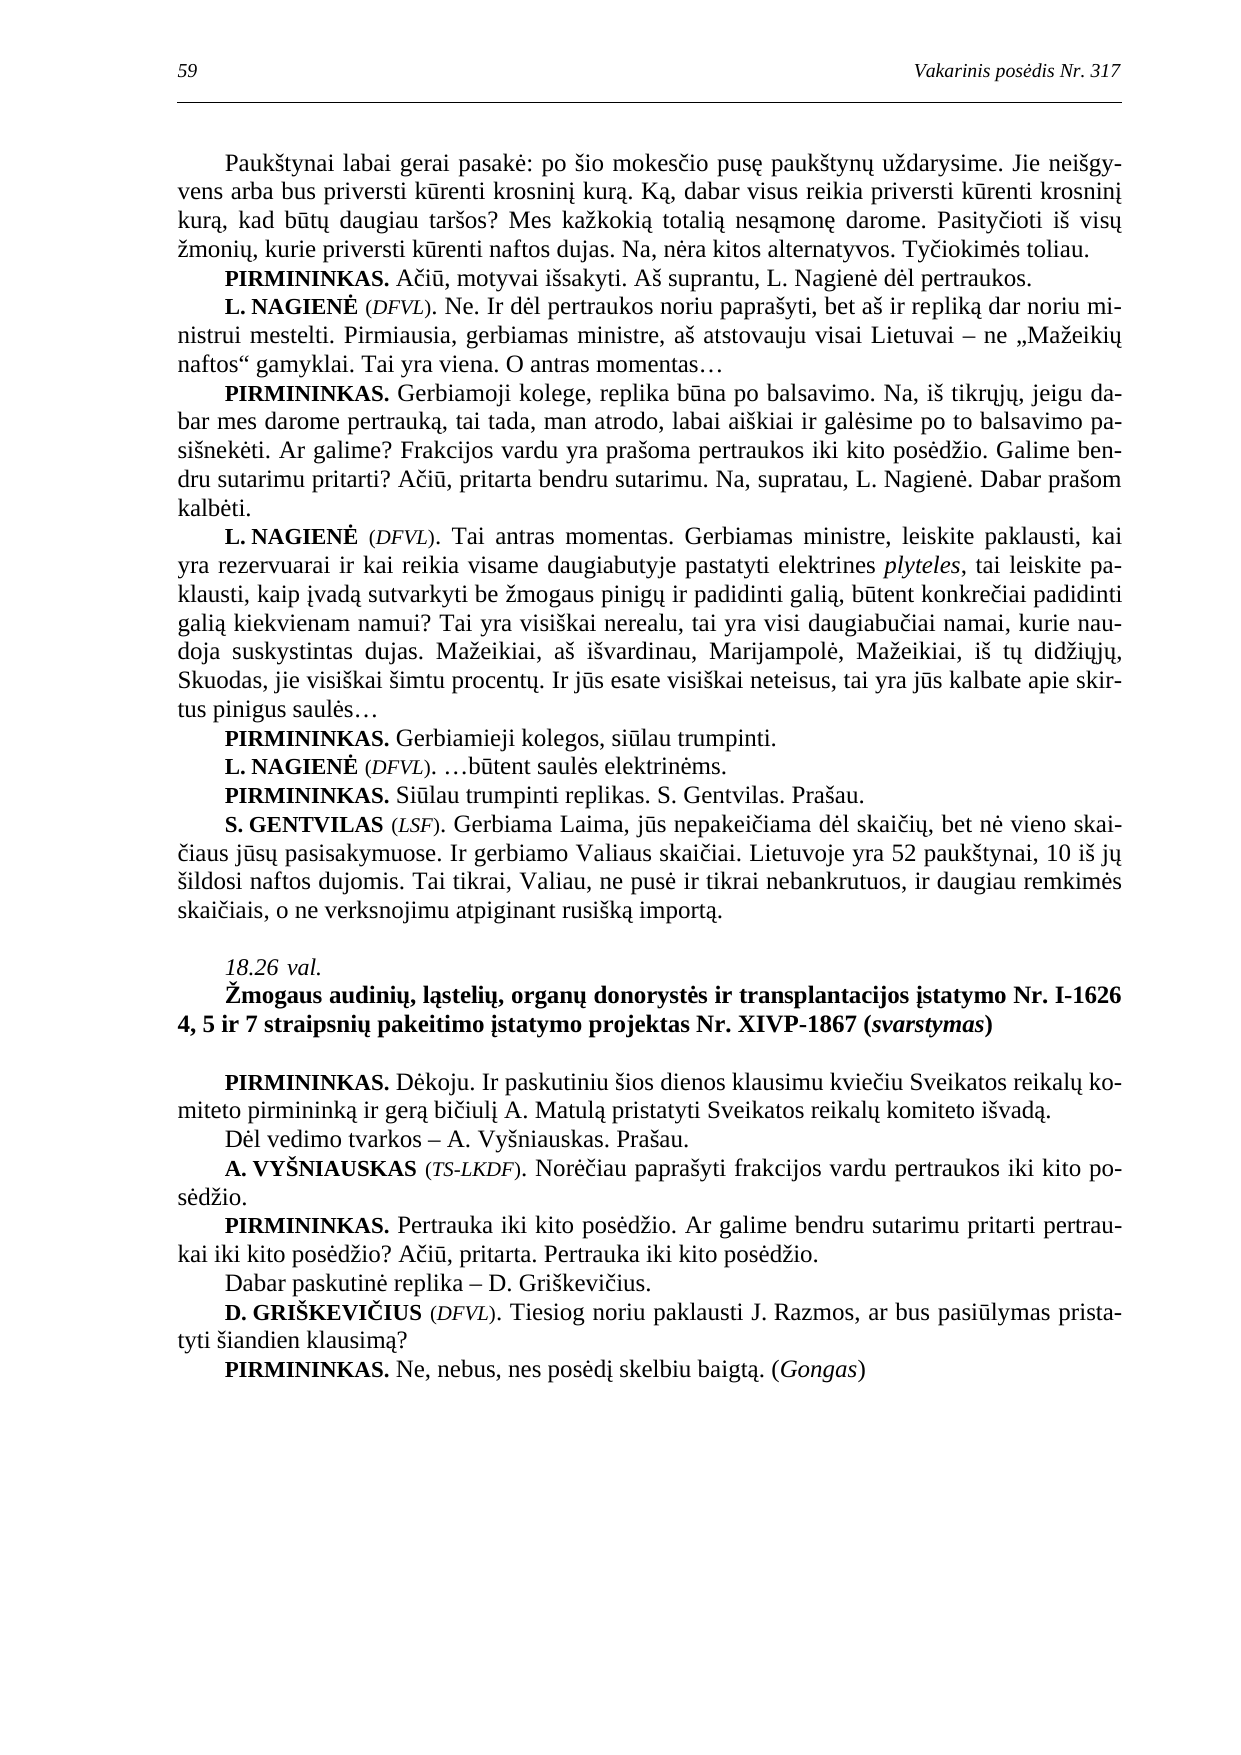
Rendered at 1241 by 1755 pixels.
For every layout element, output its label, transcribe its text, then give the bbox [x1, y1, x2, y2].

text PIRMININKAS. Dė­ko­ju. Ir pas­ku­ti­niu šios die­nos klau­si­mu kvie­čiu Svei­ka­tos rei­ka­lų ko­mi­te­to pir­mi­nin­ką ir ge­rą bi­čiu­lį A. Ma­tu­lą pri­sta­ty­ti Svei­ka­tos rei­ka­lų ko­mi­te­to iš­va­dą. [177, 1067, 1122, 1124]
text 18.26 val. [224, 953, 1122, 980]
text PIRMININKAS. Siū­lau trum­pin­ti re­pli­kas. S. Gent­vi­las. Pra­šau. [177, 780, 1122, 809]
text L. NAGIENĖ (DFVL). …bū­tent sau­lės elek­tri­nėms. [177, 751, 1122, 780]
text L. NAGIENĖ (DFVL). Tai ant­ras mo­men­tas. Ger­bia­mas mi­nist­re, leis­ki­te pa­klaus­ti, kai yra re­zer­vu­a­rai ir kai rei­kia vi­sa­me dau­gia­bu­ty­je pa­sta­ty­ti elek­tri­nes ply­te­les, tai leis­ki­te pa­klaus­ti, kaip įva­dą su­tvar­ky­ti be žmo­gaus pi­ni­gų ir pa­di­din­ti ga­lią, bū­tent kon­kre­čiai pa­di­din­ti ga­lią kiek­vie­nam na­mui? Tai yra vi­siš­kai ne­re­a­lu, tai yra vi­si dau­gia­bu­čiai na­mai, ku­rie nau­do­ja su­skys­tin­tas du­jas. Ma­žei­kiai, aš iš­var­di­nau, Ma­ri­jam­po­lė, Ma­žei­kiai, iš tų di­džių­jų, Skuo­das, jie vi­siš­kai šim­tu pro­cen­tų. Ir jūs esa­te vi­siš­kai ne­tei­sus, tai yra jūs kal­ba­te apie skir­tus pi­ni­gus sau­lės… [177, 521, 1122, 723]
text Paukš­ty­nai la­bai ge­rai pa­sa­kė: po šio mo­kes­čio pu­sę paukš­ty­nų už­da­ry­si­me. Jie ne­iš­gy­vens ar­ba bus pri­vers­ti kū­ren­ti kros­ni­nį ku­rą. Ką, da­bar vi­sus rei­kia pri­vers­ti kū­ren­ti kros­ni­nį ku­rą, kad bū­tų dau­giau tar­šos? Mes kaž­ko­kią to­ta­lią ne­są­mo­nę da­ro­me. Pa­si­ty­čio­ti iš vi­sų žmo­nių, ku­rie pri­vers­ti kū­ren­ti naf­tos du­jas. Na, nė­ra ki­tos al­ter­na­ty­vos. Ty­čio­ki­mės to­liau. [177, 148, 1122, 263]
text PIRMININKAS. Ger­bia­mo­ji ko­le­ge, re­pli­ka bū­na po bal­sa­vi­mo. Na, iš tik­rų­jų, jei­gu da­bar mes da­ro­me per­trau­ką, tai ta­da, man at­ro­do, la­bai aiš­kiai ir ga­lė­si­me po to bal­sa­vi­mo pa­sišne­kė­ti. Ar ga­li­me? Frak­ci­jos var­du yra pra­šo­ma per­trau­kos iki ki­to po­sė­džio. Ga­li­me ben­dru su­ta­ri­mu pri­tar­ti? Ačiū, pri­tar­ta ben­dru su­ta­ri­mu. Na, su­pra­tau, L. Na­gie­nė. Da­bar pra­šom kal­bė­ti. [177, 378, 1122, 521]
text PIRMININKAS. Ačiū, mo­ty­vai iš­sa­ky­ti. Aš su­pran­tu, L. Na­gie­nė dėl per­trau­kos. [177, 263, 1122, 291]
text S. GENTVILAS (LSF). Ger­bia­ma Lai­ma, jūs ne­pa­kei­čia­ma dėl skai­čių, bet nė vie­no skai­čiaus jū­sų pa­si­sa­ky­muo­se. Ir ger­bia­mo Va­liaus skai­čiai. Lie­tu­vo­je yra 52 paukš­ty­nai, 10 iš jų šil­do­si naf­tos du­jo­mis. Tai tik­rai, Va­liau, ne pu­sė ir tik­rai ne­ban­kru­tuos, ir dau­giau rem­ki­mės skai­čiais, o ne verks­no­ji­mu at­pi­gi­nant ru­siš­ką im­por­tą. [177, 809, 1122, 924]
text D. GRIŠKEVIČIUS (DFVL). Tie­siog no­riu pa­klaus­ti J. Raz­mos, ar bus pa­siū­ly­mas pri­sta­ty­ti šian­dien klau­si­mą? [177, 1297, 1122, 1354]
text PIRMININKAS. Ger­bia­mie­ji ko­le­gos, siū­lau trum­pin­ti. [177, 723, 1122, 751]
text Žmo­gaus au­di­nių, ląs­te­lių, or­ga­nų do­no­rys­tės ir transp­lan­ta­ci­jos įsta­ty­mo Nr. I-1626 4, 5 ir 7 straips­nių pa­kei­ti­mo įsta­ty­mo pro­jek­tas Nr. XIVP-1867 (svars­ty­mas) [177, 980, 1122, 1038]
text Dėl ve­di­mo tvar­kos – A. Vyš­niaus­kas. Pra­šau. [177, 1124, 1122, 1153]
text PIRMININKAS. Ne, ne­bus, nes po­sė­dį skel­biu baig­tą. (Gon­gas) [177, 1354, 1122, 1383]
text L. NAGIENĖ (DFVL). Ne. Ir dėl per­trau­kos no­riu pa­pra­šy­ti, bet aš ir re­pli­ką dar no­riu mi­nist­rui mes­tel­ti. Pir­miau­sia, ger­bia­mas mi­nist­re, aš at­sto­vau­ju vi­sai Lie­tu­vai – ne „Ma­žei­kių naf­tos“ ga­myk­lai. Tai yra vie­na. O ant­ras mo­men­tas… [177, 291, 1122, 378]
text Da­bar pas­ku­ti­nė re­pli­ka – D. Griš­ke­vi­čius. [177, 1268, 1122, 1297]
text A. VYŠNIAUSKAS (TS-LKDF). No­rė­čiau pa­pra­šy­ti frak­ci­jos var­du per­trau­kos iki ki­to po­sė­džio. [177, 1153, 1122, 1210]
text PIRMININKAS. Per­trau­ka iki ki­to po­sė­džio. Ar ga­li­me ben­dru su­ta­ri­mu pri­tar­ti per­trau­kai iki ki­to po­sė­džio? Ačiū, pri­tar­ta. Per­trau­ka iki ki­to po­sė­džio. [177, 1210, 1122, 1268]
